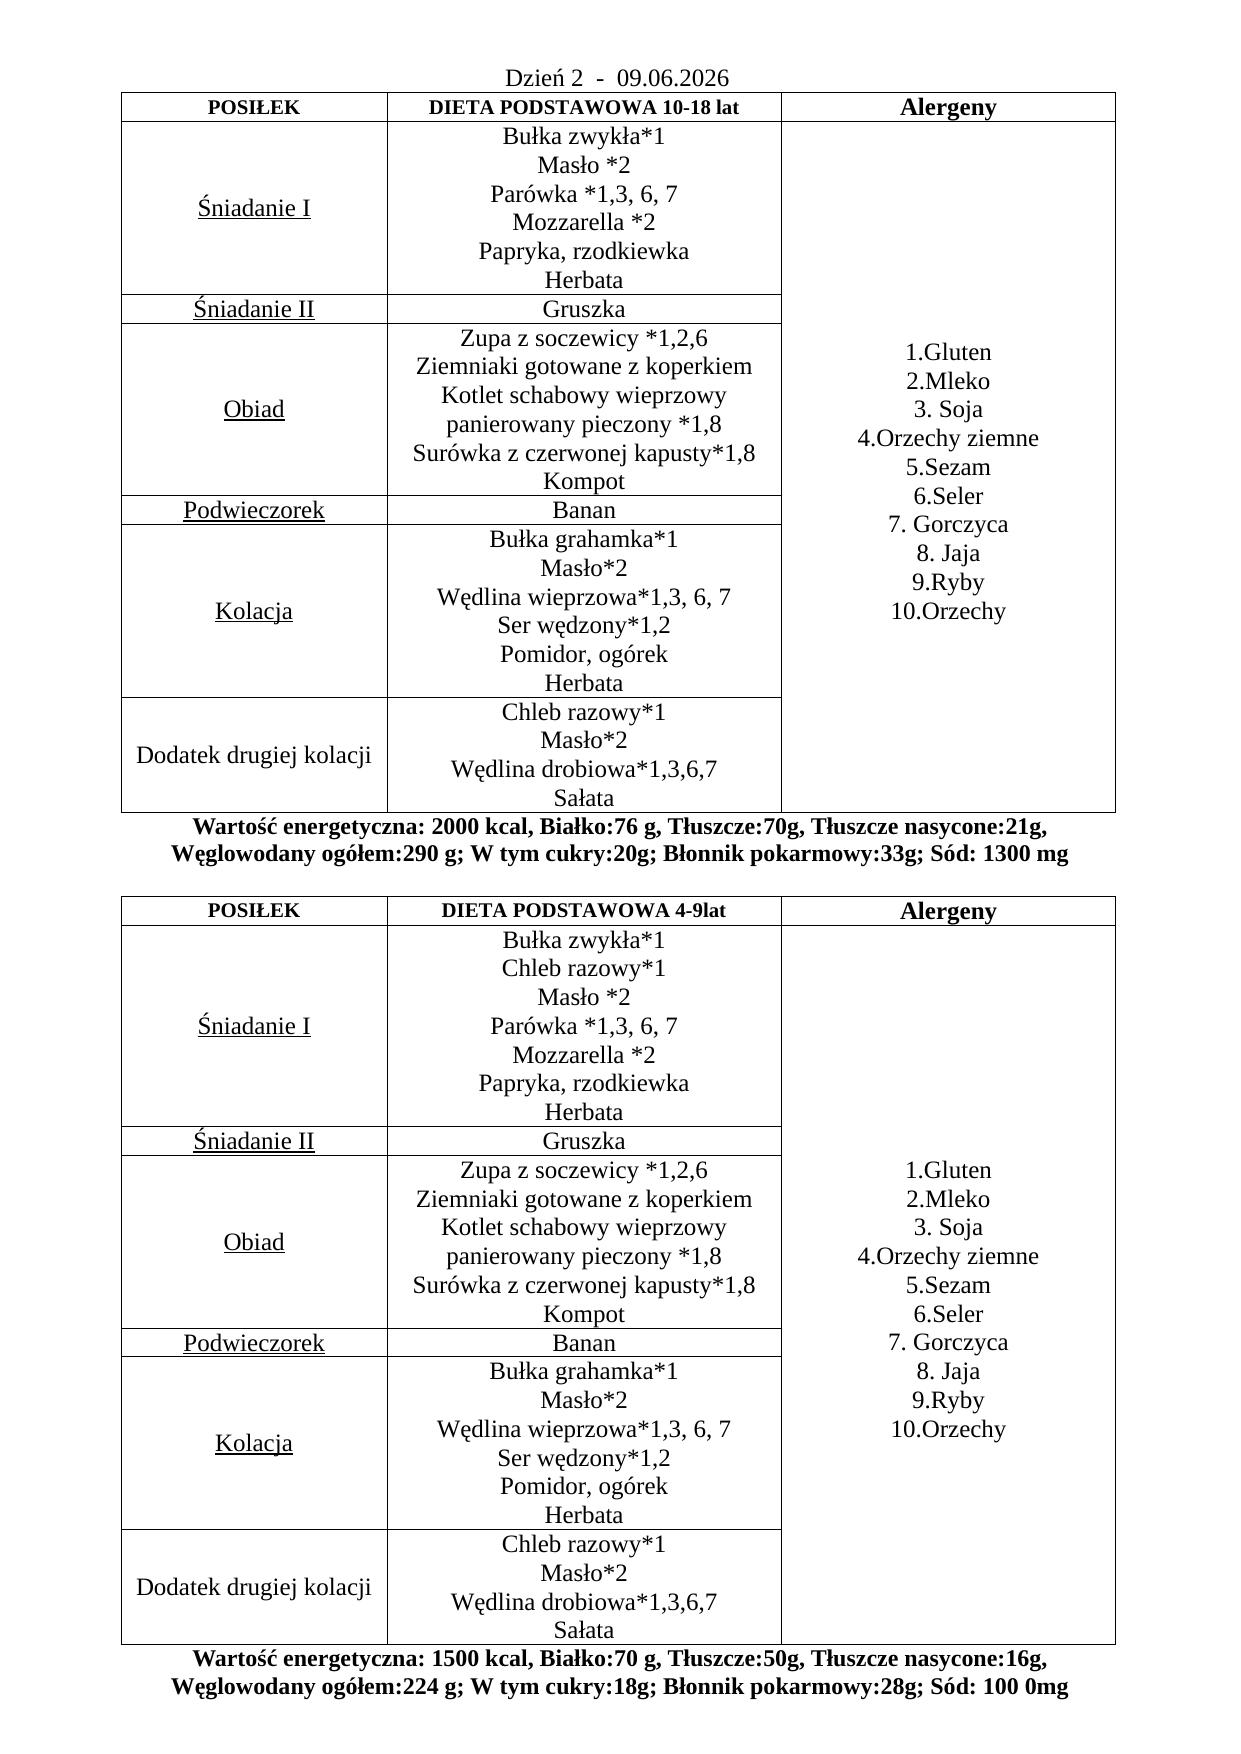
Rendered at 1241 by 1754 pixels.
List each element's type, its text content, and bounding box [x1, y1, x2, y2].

table_cell Bułka zwykła*1 Masło *2 Parówka *1,3, 6, 7 Mozzarella *2 Papryka, rzodkiewka Herbata [388, 122, 781, 294]
table_header DIETA PODSTAWOWA 10-18 lat [388, 93, 781, 121]
table_cell Banan [388, 1329, 781, 1356]
table_cell Podwieczorek [122, 1329, 387, 1356]
table_cell 1.Gluten 2.Mleko 3. Soja 4.Orzechy ziemne 5.Sezam 6.Seler 7. Gorczyca 8. Jaja 9.Ryby 10.Orzechy [782, 926, 1115, 1644]
table_cell Bułka grahamka*1 Masło*2 Wędlina wieprzowa*1,3, 6, 7 Ser wędzony*1,2 Pomidor, ogórek Herbata [388, 525, 781, 697]
text Wartość energetyczna: 2000 kcal, Białko:76 g, Tłuszcze:70g, Tłuszcze nasycone:21g, Węglowodany ogółem:290 g; W tym cukry:20g; Błonnik pokarmowy:33g; Sód: 1300 mg [118, 812, 1122, 867]
table_cell Śniadanie I [122, 122, 387, 294]
table_cell Zupa z soczewicy *1,2,6 Ziemniaki gotowane z koperkiem Kotlet schabowy wieprzowy panierowany pieczony *1,8 Surówka z czerwonej kapusty*1,8 Kompot [388, 1156, 781, 1327]
table_cell Gruszka [388, 295, 781, 323]
table_cell Chleb razowy*1 Masło*2 Wędlina drobiowa*1,3,6,7 Sałata [388, 698, 781, 812]
table_cell Banan [388, 496, 781, 524]
table_cell Obiad [122, 324, 387, 495]
table_cell Kolacja [122, 525, 387, 697]
table_cell 1.Gluten 2.Mleko 3. Soja 4.Orzechy ziemne 5.Sezam 6.Seler 7. Gorczyca 8. Jaja 9.Ryby 10.Orzechy [782, 122, 1115, 812]
table_cell Dodatek drugiej kolacji [122, 1530, 387, 1644]
table_cell Bułka grahamka*1 Masło*2 Wędlina wieprzowa*1,3, 6, 7 Ser wędzony*1,2 Pomidor, ogórek Herbata [388, 1357, 781, 1529]
table_header POSIŁEK [122, 93, 387, 121]
table_cell Śniadanie II [122, 1127, 387, 1155]
table_cell Dodatek drugiej kolacji [122, 698, 387, 812]
table_cell Kolacja [122, 1357, 387, 1529]
table_header POSIŁEK [122, 897, 387, 925]
table_cell Gruszka [388, 1127, 781, 1155]
table_cell Zupa z soczewicy *1,2,6 Ziemniaki gotowane z koperkiem Kotlet schabowy wieprzowy panierowany pieczony *1,8 Surówka z czerwonej kapusty*1,8 Kompot [388, 324, 781, 495]
table_header Alergeny [782, 897, 1115, 925]
table_cell Podwieczorek [122, 496, 387, 524]
table_cell Śniadanie I [122, 926, 387, 1126]
table_cell Bułka zwykła*1 Chleb razowy*1 Masło *2 Parówka *1,3, 6, 7 Mozzarella *2 Papryka, rzodkiewka Herbata [388, 926, 781, 1126]
table_cell Śniadanie II [122, 295, 387, 323]
table_cell Chleb razowy*1 Masło*2 Wędlina drobiowa*1,3,6,7 Sałata [388, 1530, 781, 1644]
table_cell Obiad [122, 1156, 387, 1327]
table_header DIETA PODSTAWOWA 4-9lat [388, 897, 781, 925]
text Wartość energetyczna: 1500 kcal, Białko:70 g, Tłuszcze:50g, Tłuszcze nasycone:16g, Węglowodany ogółem:224 g; W tym cukry:18g; Błonnik pokarmowy:28g; Sód: 100 0mg [118, 1644, 1122, 1699]
table_header Alergeny [782, 93, 1115, 121]
text Dzień 2 - 09.06.2026 [118, 63, 1122, 92]
